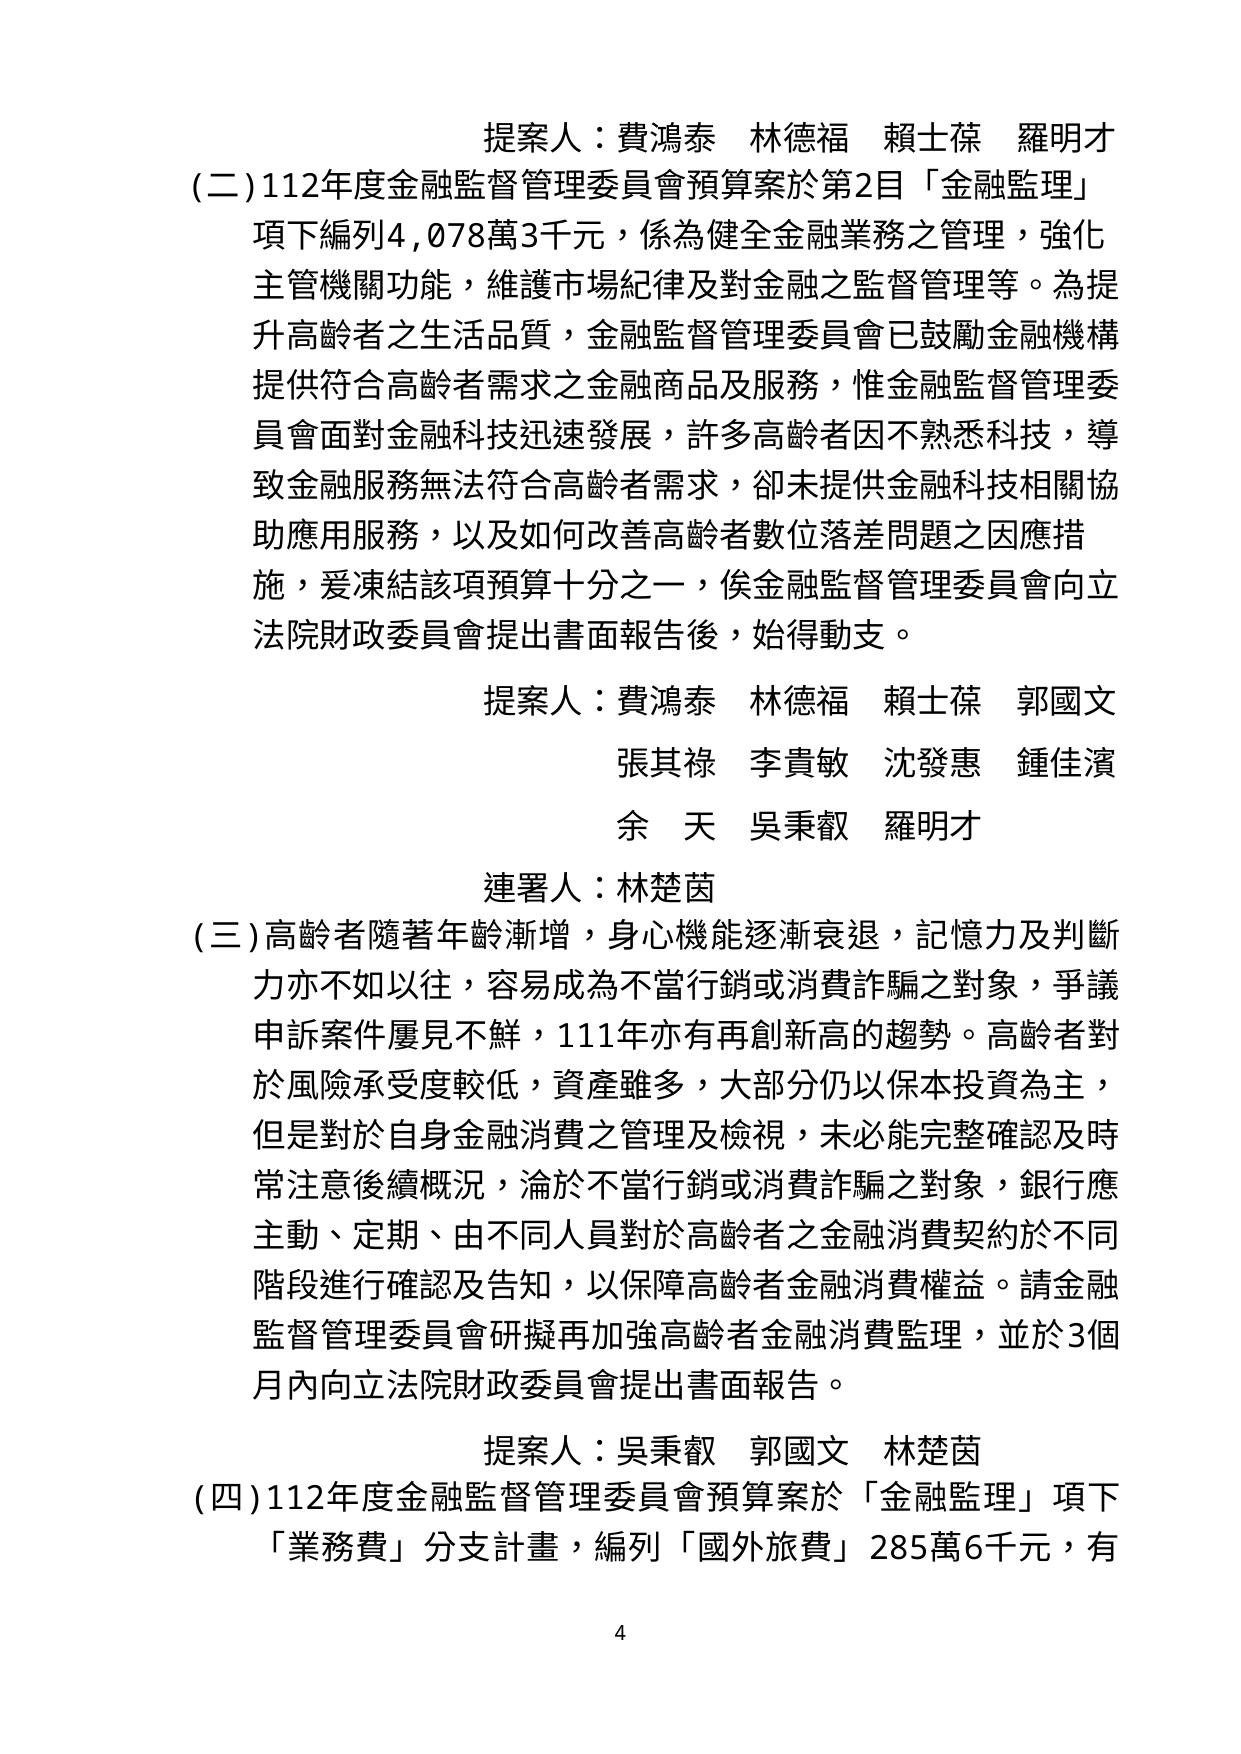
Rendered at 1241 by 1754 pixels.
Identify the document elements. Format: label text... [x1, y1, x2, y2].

text 張其祿 李貴敏 沈發惠 鍾佳濱 [483, 719, 1120, 782]
text 提案人：費鴻泰 林德福 賴士葆 羅明才 [483, 94, 1120, 157]
text (三)高齡者隨著年齡漸增，身心機能逐漸衰退，記憶力及判斷力亦不如以往，容易成為不當行銷或消費詐騙之對象，爭議申訴案件屢見不鮮，111年亦有再創新高的趨勢。高齡者對於風險承受度較低，資產雖多，大部分仍以保本投資為主，但是對於自身金融消費之管理及檢視，未必能完整確認及時常注意後續概況，淪於不當行銷或消費詐騙之對象，銀行應主動、定期、由不同人員對於高齡者之金融消費契約於不同階段進行確認及告知，以保障高齡者金融消費權益。請金融監督管理委員會研擬再加強高齡者金融消費監理，並於3個月內向立法院財政委員會提出書面報告。 [120, 907, 1120, 1407]
text 余 天 吳秉叡 羅明才 [483, 782, 1120, 844]
text (四)112年度金融監督管理委員會預算案於「金融監理」項下「業務費」分支計畫，編列「國外旅費」285萬6千元，有 [120, 1469, 1120, 1569]
text 連署人：林楚茵 [483, 844, 1120, 907]
text (二)112年度金融監督管理委員會預算案於第2目「金融監理」項下編列4,078萬3千元，係為健全金融業務之管理，強化主管機關功能，維護市場紀律及對金融之監督管理等。為提升高齡者之生活品質，金融監督管理委員會已鼓勵金融機構提供符合高齡者需求之金融商品及服務，惟金融監督管理委員會面對金融科技迅速發展，許多高齡者因不熟悉科技，導致金融服務無法符合高齡者需求，卻未提供金融科技相關協助應用服務，以及如何改善高齡者數位落差問題之因應措施，爰凍結該項預算十分之一，俟金融監督管理委員會向立法院財政委員會提出書面報告後，始得動支。 [120, 157, 1120, 657]
text 提案人：費鴻泰 林德福 賴士葆 郭國文 [483, 657, 1120, 719]
text 提案人：吳秉叡 郭國文 林楚茵 [483, 1407, 1120, 1469]
